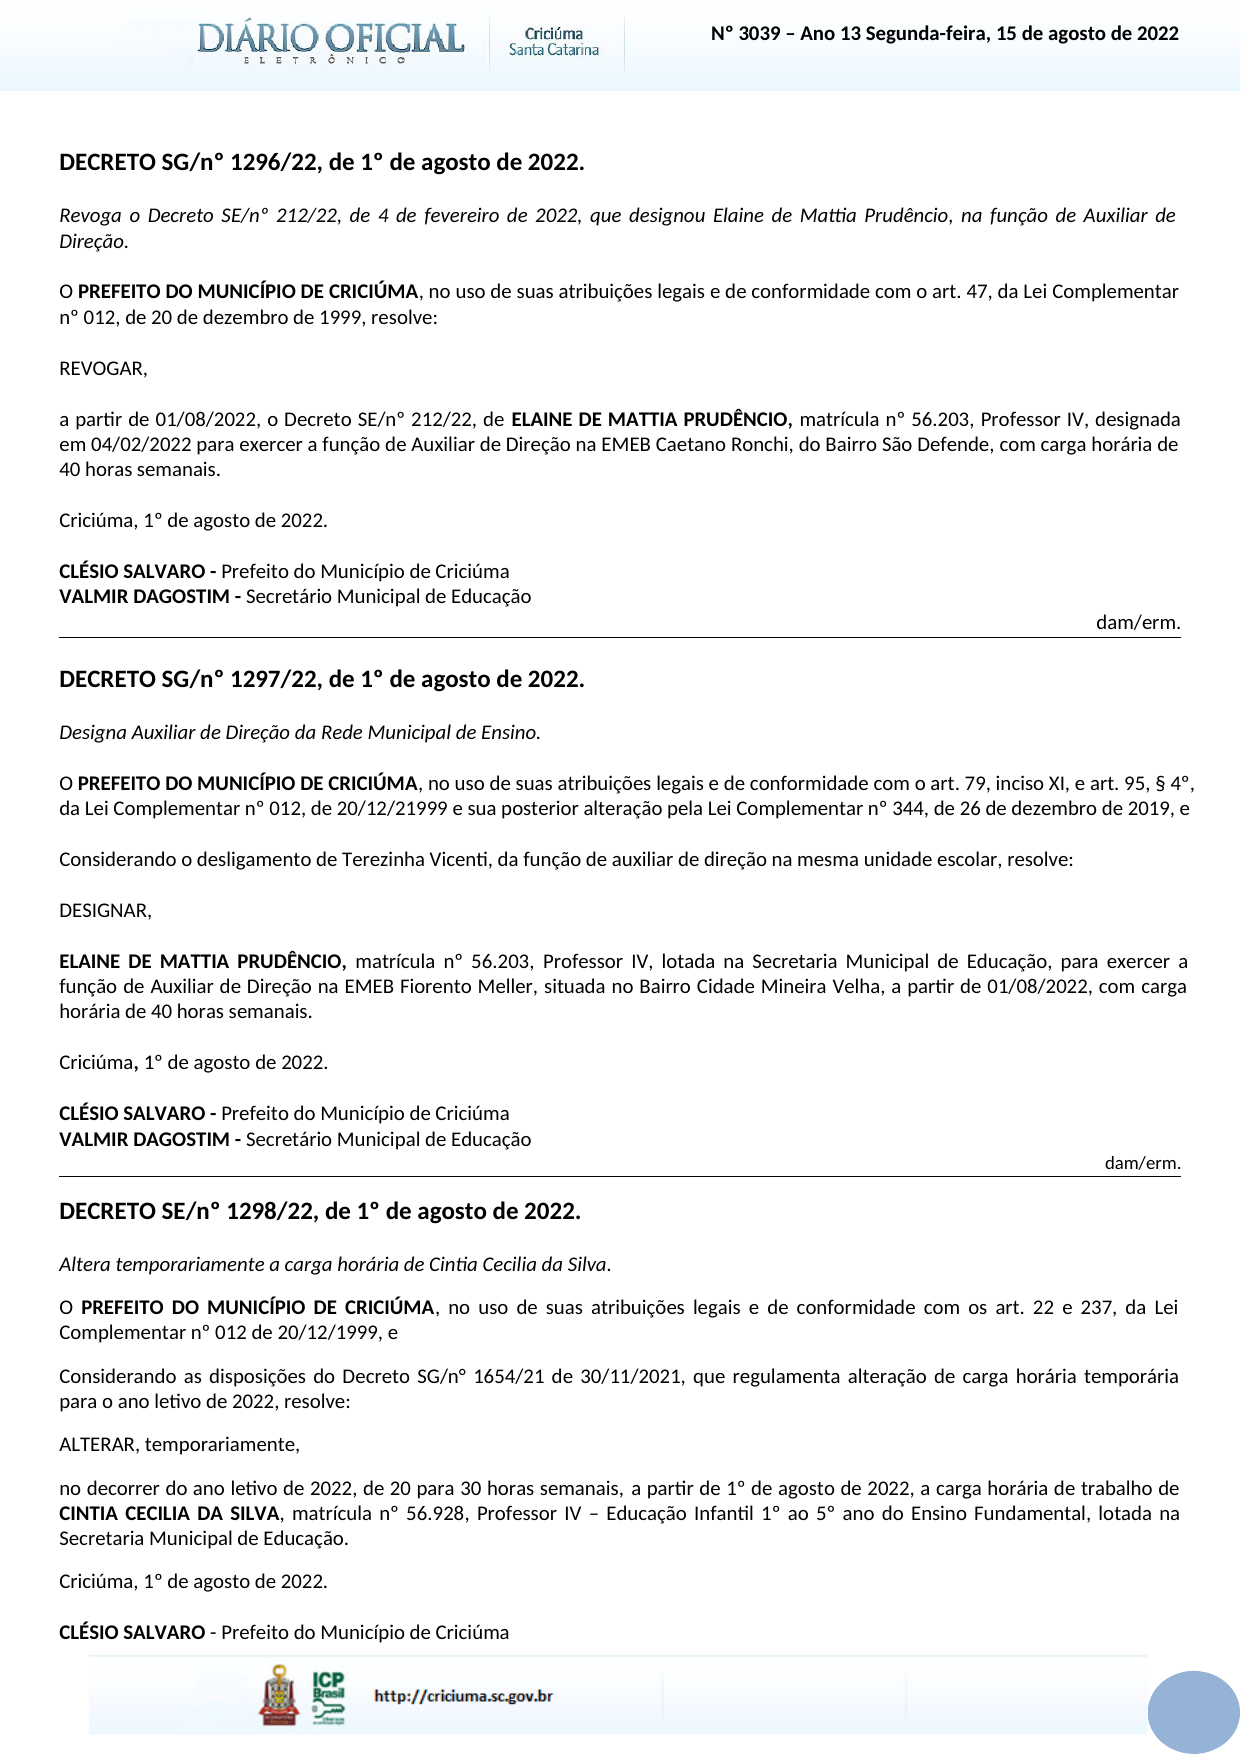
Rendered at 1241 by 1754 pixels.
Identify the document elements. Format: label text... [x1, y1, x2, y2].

text O PREFEITO DO MUNICÍPIO DE CRICIÚMA, no uso de suas atribuições legais e de conformidade com o art. 79, inciso XI, e art. 95, § 4º, da Lei Complementar nº 012, de 20/12/21999 e sua posterior alteração pela Lei Complementar nº 344, de 26 de dezembro de 2019, e [59, 770, 1196, 821]
text O PREFEITO DO MUNICÍPIO DE CRICIÚMA, no uso de suas atribuições legais e de conformidade com os art. 22 e 237, da Lei Complementar nº 012 de 20/12/1999, e [59, 1294, 1181, 1345]
text VALMIR DAGOSTIM - Secretário Municipal de Educação [59, 1126, 1240, 1151]
text CLÉSIO SALVARO - Prefeito do Município de Criciúma [59, 1100, 1240, 1126]
text DECRETO SG/nº 1296/22, de 1º de agosto de 2022. [59, 147, 1181, 177]
list Revoga o Decreto SE/nº 212/22, de 4 de fevereiro de 2022, que designou Elaine de Mattia Prudêncio, na função de Auxiliar de Direção. [59, 202, 1181, 253]
text Criciúma, 1º de agosto de 2022. [59, 1049, 1181, 1075]
text DECRETO SE/nº 1298/22, de 1º de agosto de 2022. [59, 1195, 1181, 1226]
text VALMIR DAGOSTIM - Secretário Municipal de Educação [59, 584, 1181, 609]
list a partir de 01/08/2022, o Decreto SE/nº 212/22, de ELAINE DE MATTIA PRUDÊNCIO, matrícula nº 56.203, Professor IV, designada em 04/02/2022 para exercer a função de Auxiliar de Direção na EMEB Caetano Ronchi, do Bairro São Defende, com carga horária de 40 horas semanais. [59, 406, 1181, 482]
text Criciúma, 1º de agosto de 2022. [59, 1569, 1181, 1594]
text DESIGNAR, [59, 897, 1196, 922]
text dam/erm. [59, 609, 1181, 637]
text Considerando as disposições do Decreto SG/n° 1654/21 de 30/11/2021, que regulamenta alteração de carga horária temporária para o ano letivo de 2022, resolve: [59, 1363, 1181, 1414]
list O PREFEITO DO MUNICÍPIO DE CRICIÚMA, no uso de suas atribuições legais e de conformidade com o art. 47, da Lei Complementar nº 012, de 20 de dezembro de 1999, resolve: [59, 279, 1181, 329]
text Criciúma, 1º de agosto de 2022. [59, 507, 1181, 533]
list ELAINE DE MATTIA PRUDÊNCIO, matrícula nº 56.203, Professor IV, lotada na Secretaria Municipal de Educação, para exercer a função de Auxiliar de Direção na EMEB Fiorento Meller, situada no Bairro Cidade Mineira Velha, a partir de 01/08/2022, com carga horária de 40 horas semanais. [59, 948, 1190, 1024]
text Altera temporariamente a carga horária de Cintia Cecilia da Silva. [59, 1251, 1181, 1276]
list REVOGAR, [59, 355, 1181, 380]
text no decorrer do ano letivo de 2022, de 20 para 30 horas semanais, a partir de 1º de agosto de 2022, a carga horária de trabalho de CINTIA CECILIA DA SILVA, matrícula nº 56.928, Professor IV – Educação Infantil 1º ao 5º ano do Ensino Fundamental, lotada na Secretaria Municipal de Educação. [59, 1475, 1181, 1551]
text DECRETO SG/nº 1297/22, de 1º de agosto de 2022. [59, 663, 1181, 694]
text CLÉSIO SALVARO - Prefeito do Município de Criciúma [59, 558, 1181, 584]
text dam/erm. [59, 1151, 1181, 1176]
text ALTERAR, temporariamente, [59, 1431, 1181, 1457]
text CLÉSIO SALVARO - Prefeito do Município de Criciúma [59, 1619, 1181, 1645]
text Designa Auxiliar de Direção da Rede Municipal de Ensino. [59, 719, 1196, 744]
text Considerando o desligamento de Terezinha Vicenti, da função de auxiliar de direção na mesma unidade escolar, resolve: [59, 846, 1196, 872]
